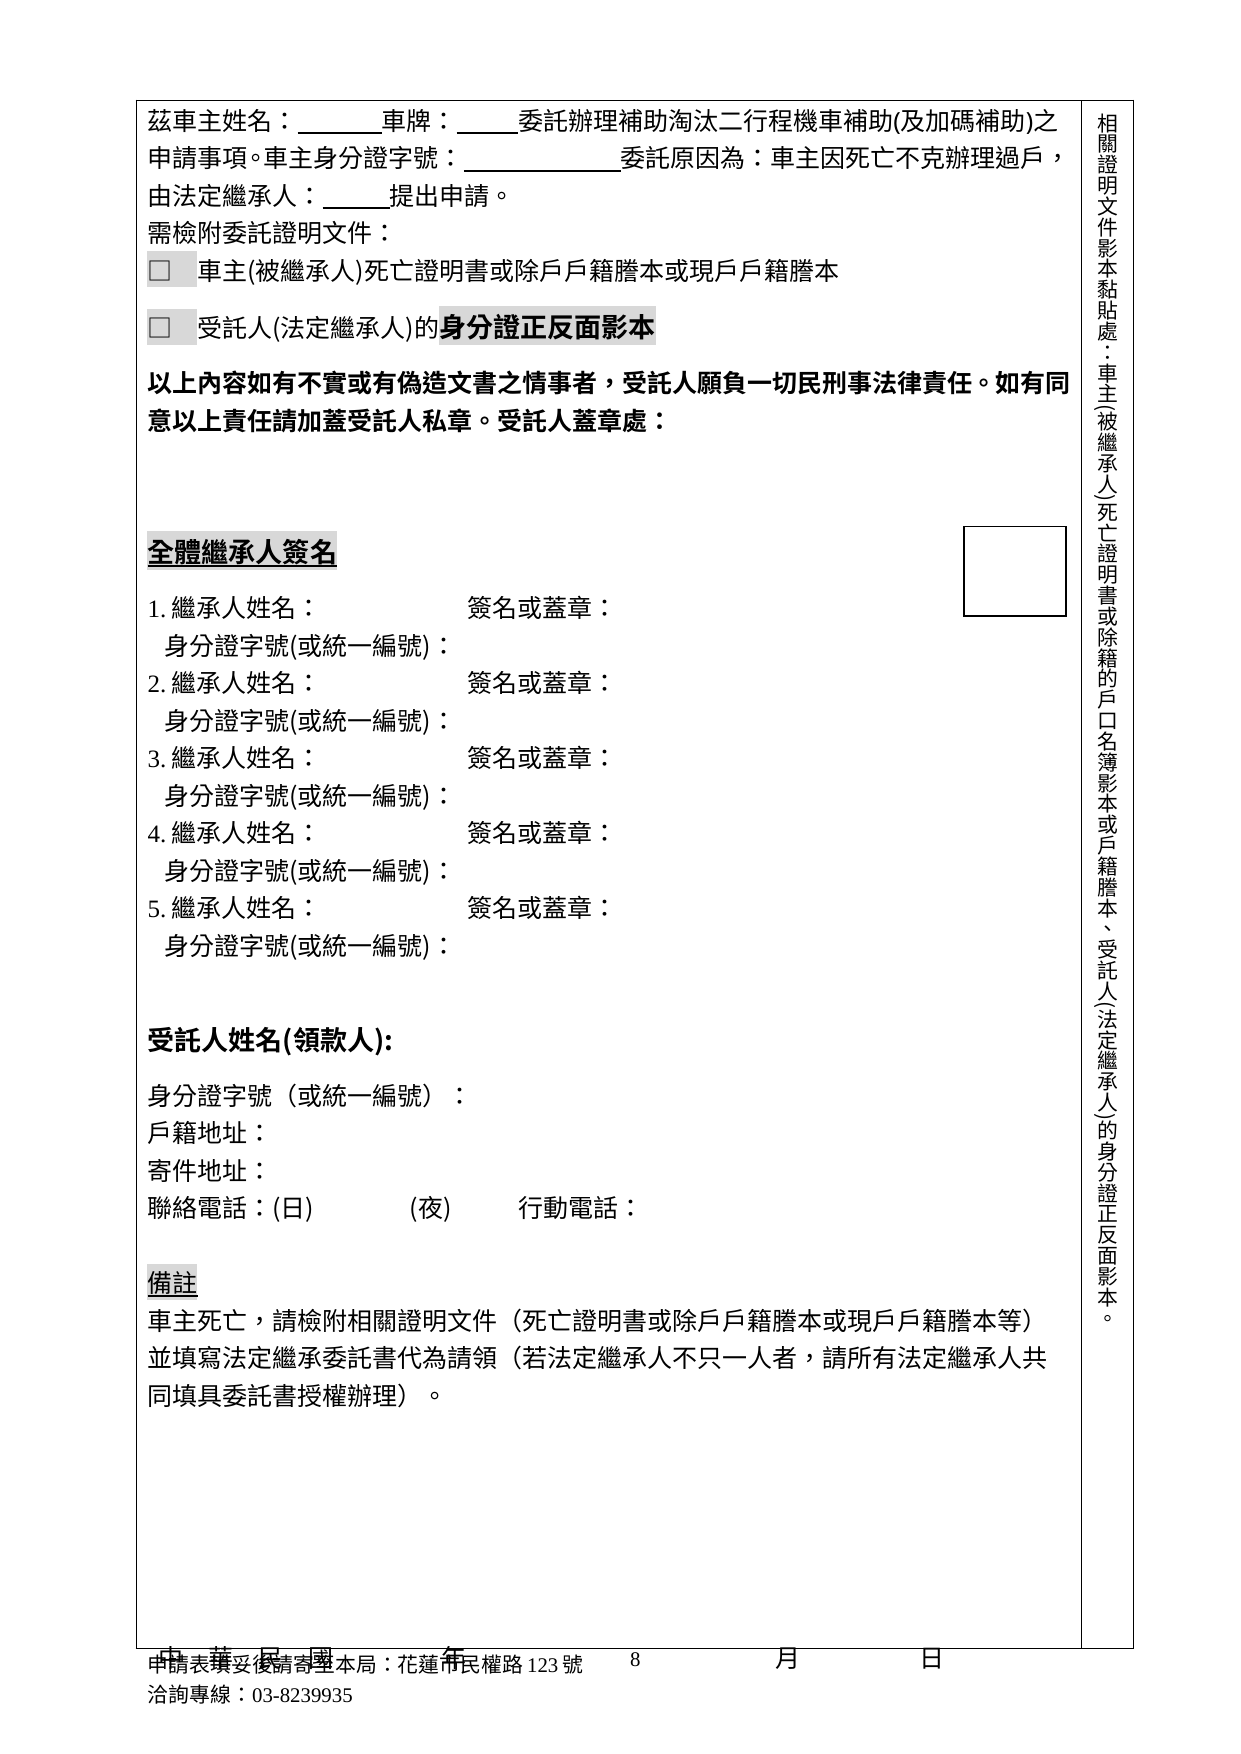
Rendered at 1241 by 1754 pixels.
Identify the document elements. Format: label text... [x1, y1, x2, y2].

table_header 茲車主姓名： 車牌： 委託辦理補助淘汰二行程機車補助(及加碼補助)之申請事項。車主身分證字號： 委託原因為：車主因死亡不克辦理過戶，由法定繼承人： 提出申請。 需檢附委託證明文件： 車主(被繼承人)死亡證明書或除戶戶籍謄本或現戶戶籍謄本 受託人(法定繼承人)的身分證正反面影本 以上內容如有不實或有偽造文書之情事者，受託人願負一切民刑事法律責任。如有同意以上責任請加蓋受託人私章。受託人蓋章處： 全體繼承人簽名 1. 繼承人姓名： 簽名或蓋章： 身分證字號(或統一編號)： 2. 繼承人姓名： 簽名或蓋章： 身分證字號(或統一編號)： 3. 繼承人姓名： 簽名或蓋章： 身分證字號(或統一編號)： 4. 繼承人姓名： 簽名或蓋章： 身分證字號(或統一編號)： 5. 繼承人姓名： 簽名或蓋章： 身分證字號(或統一編號)： 受託人姓名(領款人): 身分證字號（或統一編號）： 戶籍地址： 寄件地址： 聯絡電話：(日) (夜) 行動電話： 備註 車主死亡，請檢附相關證明文件（死亡證明書或除戶戶籍謄本或現戶戶籍謄本等）並填寫法定繼承委託書代為請領（若法定繼承人不只一人者，請所有法定繼承人共同填具委託書授權辦理）。 中 華 民 國 年 月 日 [137, 101, 1081, 1648]
table_header 相關證明文件影本黏貼處：車主(被繼承人)死亡證明書或除籍的戶口名簿影本或戶籍謄本、受託人(法定繼承人)的身分證正反面影本。 [1082, 101, 1133, 1648]
